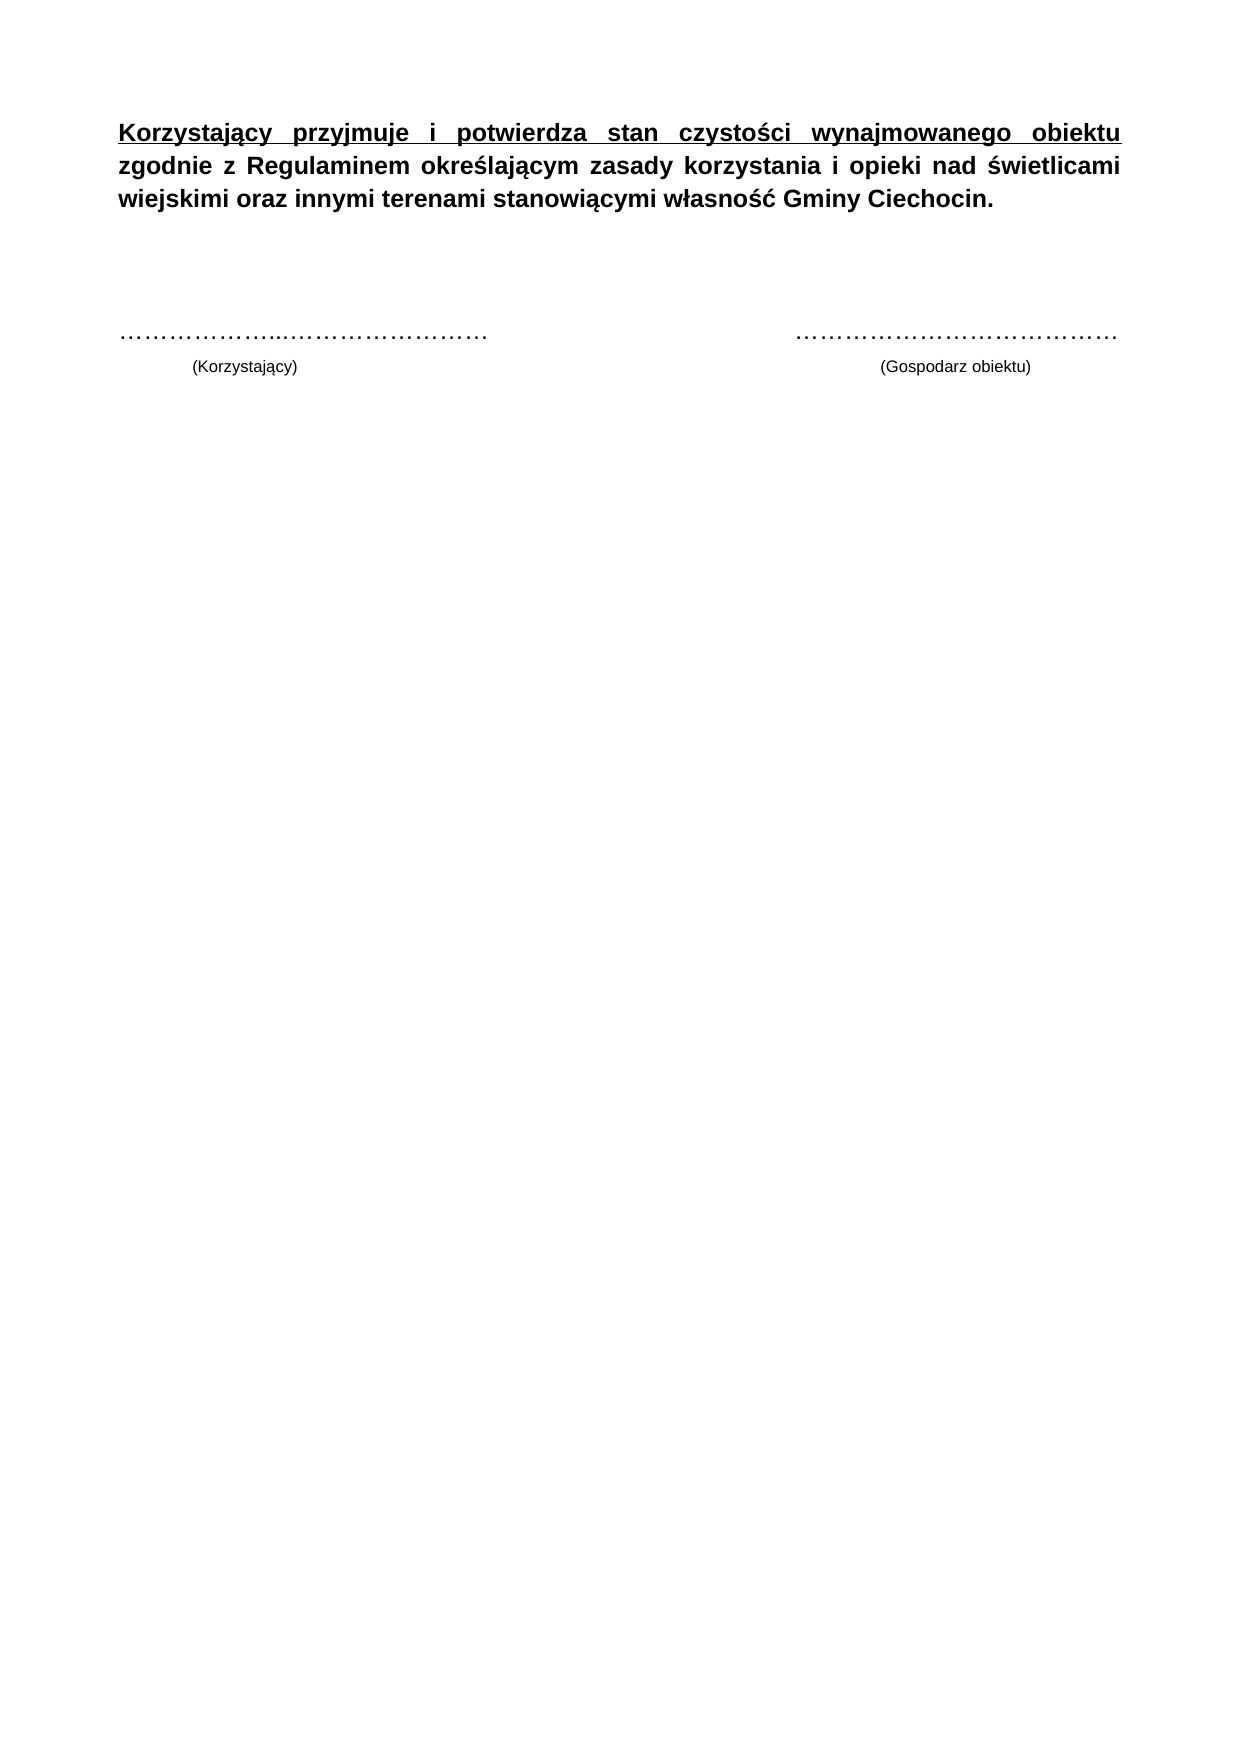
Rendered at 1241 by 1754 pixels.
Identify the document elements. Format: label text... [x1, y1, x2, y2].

text (Korzystający) (Gospodarz obiektu) [118, 349, 1122, 378]
text zgodnie z Regulaminem określającym zasady korzystania i opieki nad świetlicami wiejskimi oraz innymi terenami stanowiącymi własność Gminy Ciechocin. [118, 144, 1122, 213]
text ………………...…………………… ………………………………… [118, 316, 1122, 345]
text Korzystający przyjmuje i potwierdza stan czystości wynajmowanego obiektu [118, 118, 1122, 143]
